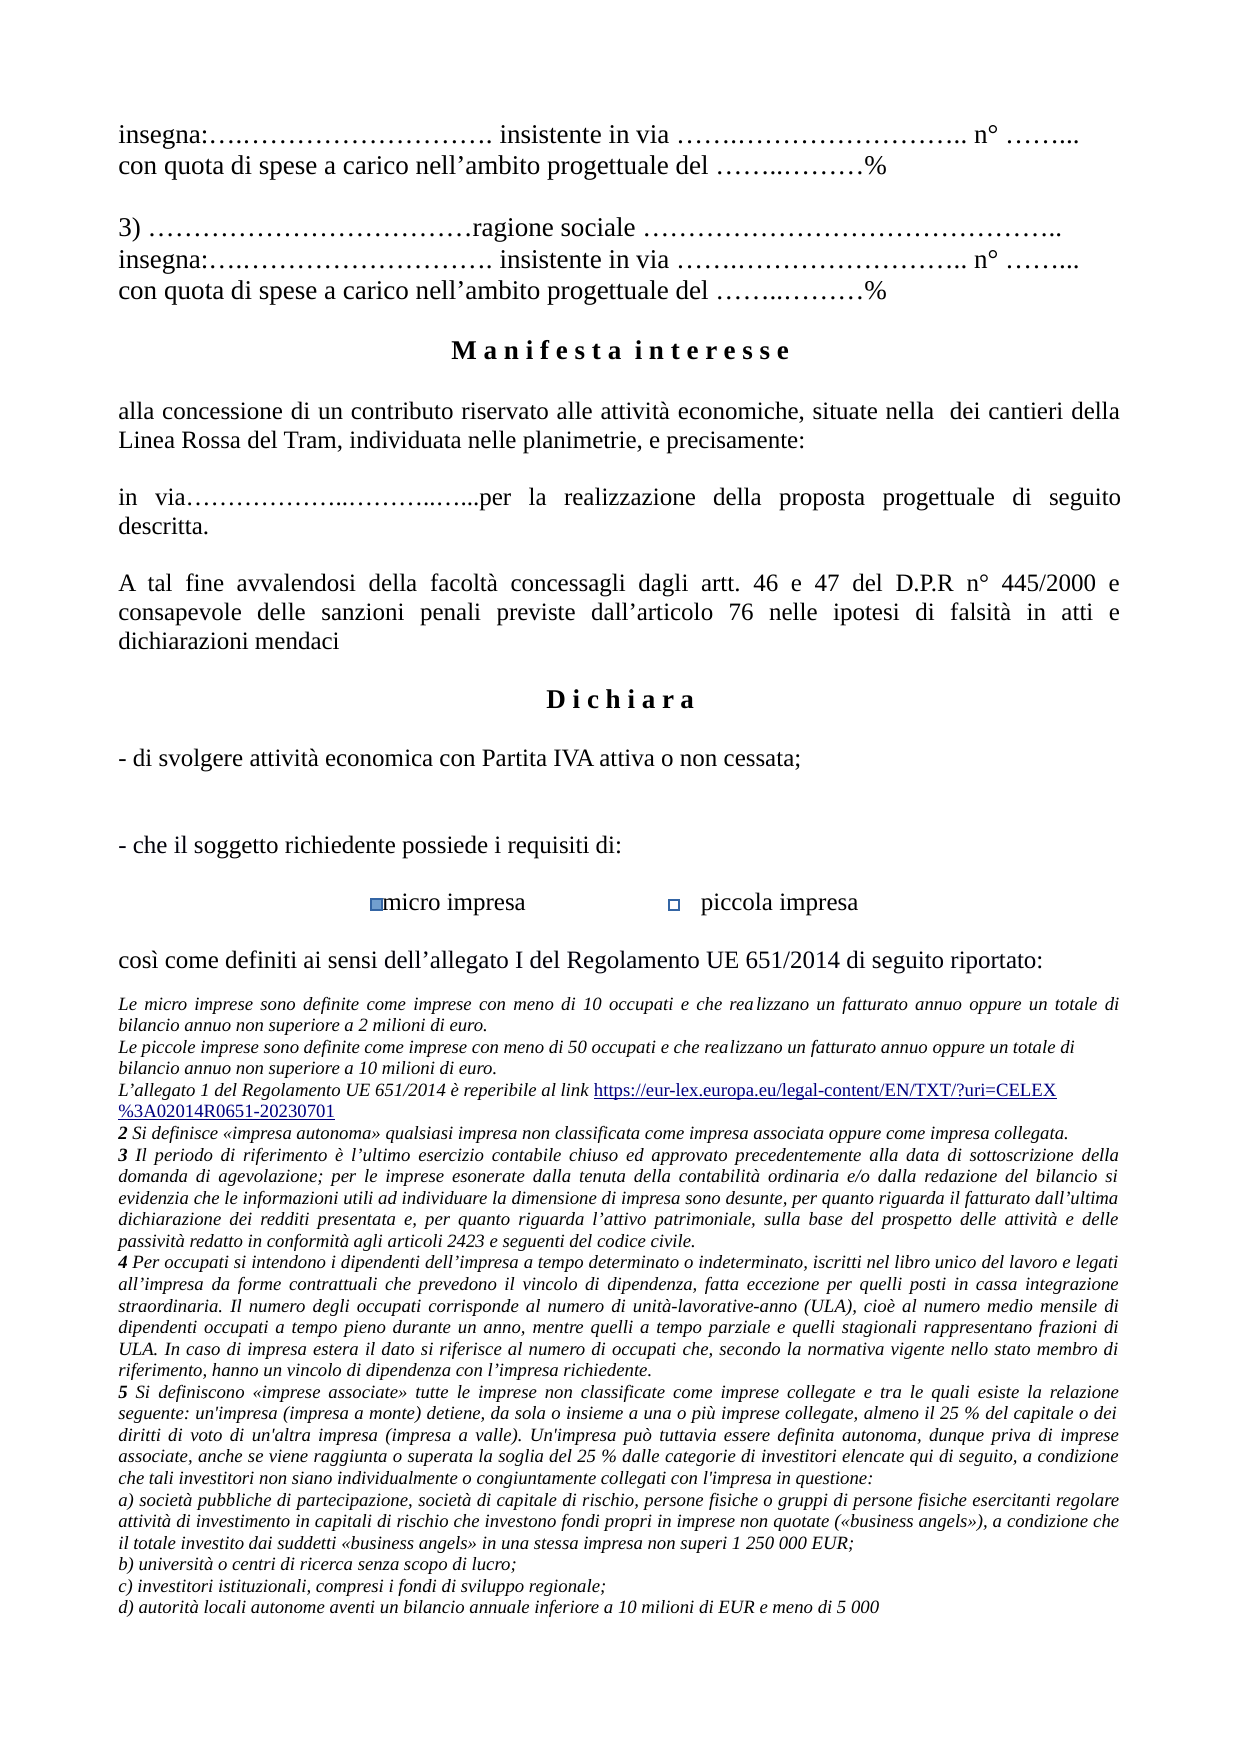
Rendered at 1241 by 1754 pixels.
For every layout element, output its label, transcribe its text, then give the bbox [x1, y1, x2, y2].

text Le piccole imprese sono definite come imprese con meno di 50 occupati e che rea­lizzano un fatturato annuo oppure un totale di bilancio annuo non superiore a 10 milioni di euro. [118, 1036, 1122, 1079]
text alla concessione di un contributo riservato alle attività economiche, situate nella dei cantieri della Linea Rossa del Tram, individuata nelle planimetrie, e precisamente: [118, 396, 1122, 453]
text d) autorità locali autonome aventi un bilancio annuale inferiore a 10 milioni di EUR e meno di 5 000 [118, 1596, 1122, 1618]
text insegna:….………………………. insistente in via …….…………………….. n° ……... [118, 243, 1122, 274]
text Le micro imprese sono definite come imprese con meno di 10 occupati e che rea­lizzano un fatturato annuo oppure un totale di bilancio annuo non superiore a 2 milioni di euro. [118, 993, 1122, 1036]
text - di svolgere attività economica con Partita IVA attiva o non cessata; [118, 743, 1122, 772]
text 3 Il periodo di riferimento è l’ultimo esercizio contabile chiuso ed approvato precedentemente alla data di sottoscrizione della domanda di agevolazione; per le imprese esonerate dalla tenuta della contabilità ordinaria e/o dalla redazione del bilancio si evidenzia che le informazioni utili ad individuare la dimensione di impresa sono desunte, per quanto riguarda il fatturato dall’ultima dichiarazione dei redditi presentata e, per quanto riguarda l’attivo patrimoniale, sulla base del prospetto delle attività e delle passività redatto in conformità agli articoli 2423 e seguenti del codice civile. [118, 1143, 1122, 1251]
text a) società pubbliche di partecipazione, società di capitale di rischio, persone fisiche o gruppi di persone fisiche esercitanti regolare attività di investimento in capitali di rischio che investono fondi propri in imprese non quotate («business angels»), a condizione che il totale investito dai suddetti «business angels» in una stessa impresa non superi 1 250 000 EUR; [118, 1488, 1122, 1553]
text 3) ………………………………ragione sociale ……………………………………….. [118, 212, 1122, 243]
text 2 Si definisce «impresa autonoma» qualsiasi impresa non classificata come impresa associata oppure come impresa collegata. [118, 1122, 1122, 1143]
text A tal fine avvalendosi della facoltà concessagli dagli artt. 46 e 47 del D.P.R n° 445/2000 e consapevole delle sanzioni penali previste dall’articolo 76 nelle ipotesi di falsità in atti e dichiarazioni mendaci [118, 568, 1122, 655]
text in via………………..………..…...per la realizzazione della proposta progettuale di seguito descritta. [118, 482, 1122, 540]
text b) università o centri di ricerca senza scopo di lucro; [118, 1553, 1122, 1575]
text così come definiti ai sensi dell’allegato I del Regolamento UE 651/2014 di seguito riportato: [118, 945, 1122, 973]
text - che il soggetto richiedente possiede i requisiti di: [118, 830, 1122, 858]
text L’allegato 1 del Regolamento UE 651/2014 è reperibile al link https://eur-lex.europa.eu/legal-content/EN/TXT/?uri=CELEX%3A02014R0651-20230701 [118, 1079, 1122, 1122]
text con quota di spese a carico nell’ambito progettuale del ……..………% [118, 274, 1122, 305]
subtitle D i c h i a r a [118, 683, 1122, 715]
text insegna:….………………………. insistente in via …….…………………….. n° ……... [118, 118, 1122, 149]
subtitle M a n i f e s t a i n t e r e s s e [118, 334, 1122, 365]
text 4 Per occupati si intendono i dipendenti dell’impresa a tempo determinato o indeterminato, iscritti nel libro unico del lavoro e legati all’impresa da forme contrattuali che prevedono il vincolo di dipendenza, fatta eccezione per quelli posti in cassa integrazione straordinaria. Il numero degli occupati corrisponde al numero di unità-lavorative-anno (ULA), cioè al numero medio mensile di dipendenti occupati a tempo pieno durante un anno, mentre quelli a tempo parziale e quelli stagionali rappresentano frazioni di ULA. In caso di impresa estera il dato si riferisce al numero di occupati che, secondo la normativa vigente nello stato membro di riferimento, hanno un vincolo di dipendenza con l’impresa richiedente. [118, 1251, 1122, 1381]
text micro impresa piccola impresa [118, 887, 1122, 916]
text con quota di spese a carico nell’ambito progettuale del ……..………% [118, 149, 1122, 180]
text 5 Si definiscono «imprese associate» tutte le imprese non classificate come imprese collegate e tra le quali esiste la relazione seguente: un'impresa (impresa a monte) detiene, da sola o insieme a una o più imprese collegate, almeno il 25 % del capitale o dei diritti di voto di un'altra impresa (impresa a valle). Un'impresa può tuttavia essere definita autonoma, dunque priva di imprese associate, anche se viene raggiunta o superata la soglia del 25 % dalle categorie di investitori elencate qui di seguito, a condizione che tali investitori non siano individualmente o congiuntamente collegati con l'impresa in questione: [118, 1381, 1122, 1488]
text c) investitori istituzionali, compresi i fondi di sviluppo regionale; [118, 1575, 1122, 1596]
